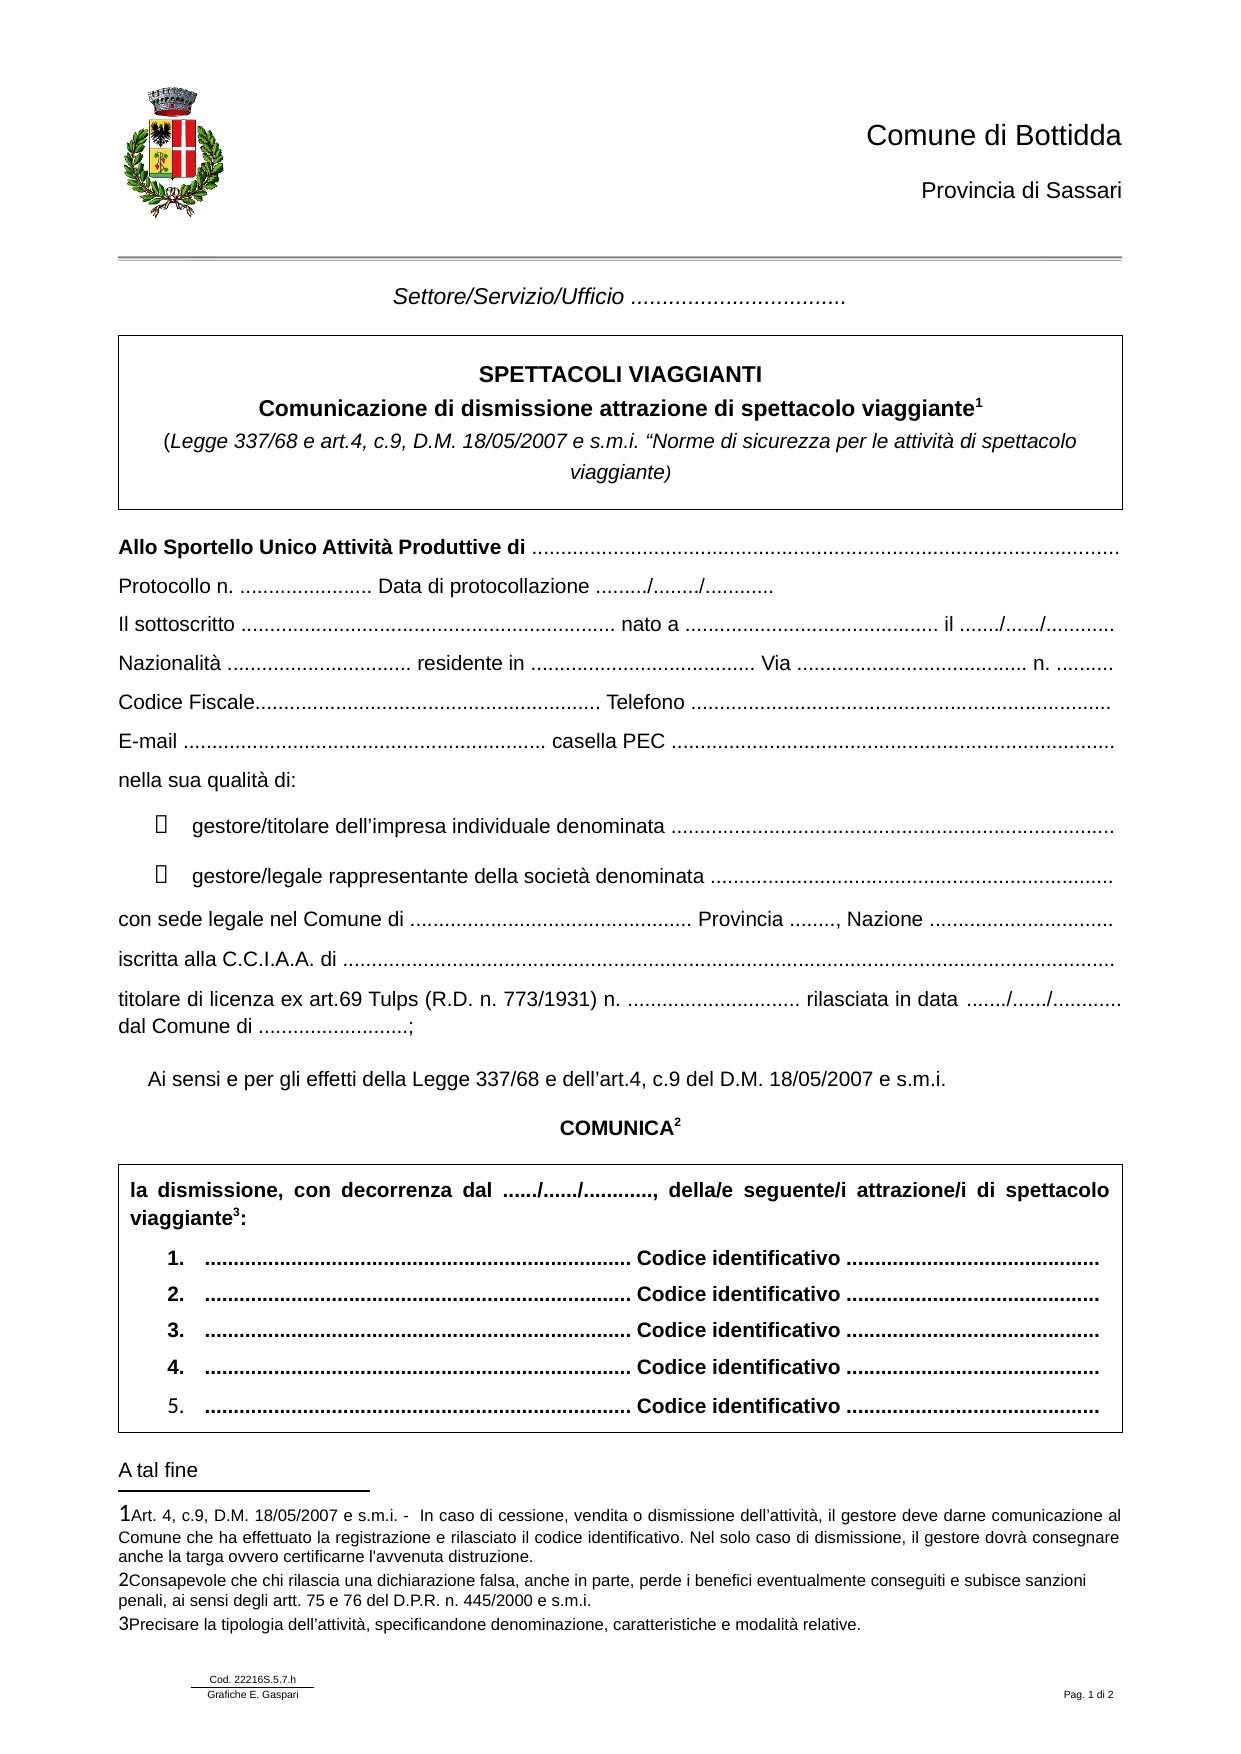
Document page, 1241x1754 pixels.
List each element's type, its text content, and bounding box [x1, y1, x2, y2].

text Consapevole che chi rilascia una dichiarazione falsa, anche in parte, perde i benefici eventualmente conseguiti e subisce sanzioni penali, ai sensi degli artt. 75 e 76 del D.P.R. n. 445/2000 e s.m.i. [118, 1566, 1122, 1610]
picture [122, 87, 224, 219]
text Comune di Bottidda [224, 118, 1122, 152]
text Protocollo n. ....................... Data di protocollazione ........./......../............ [118, 573, 1122, 597]
text Settore/Servizio/Ufficio .................................. [118, 283, 1122, 309]
text E-mail ............................................................... casella PEC ............................................................................. [118, 729, 1122, 753]
text Ai sensi e per gli effetti della Legge 337/68 e dell’art.4, c.9 del D.M. 18/05/2007 e s.m.i. [118, 1066, 1122, 1090]
text Allo Sportello Unico Attività Produttive di [118, 534, 1122, 558]
text titolare di licenza ex art.69 Tulps (R.D. n. 773/1931) n. .............................. rilasciata in data ......./....../............ dal Comune di ..........................; [118, 986, 1122, 1038]
text Provincia di Sassari [224, 177, 1122, 204]
table_header SPETTACOLI VIAGGIANTI Comunicazione di dismissione attrazione di spettacolo viaggiante (Legge 337/68 e art.4, c.9, D.M. 18/05/2007 e s.m.i. “Norme di sicurezza per le attività di spettacolo viaggiante) [119, 336, 1122, 508]
subtitle COMUNICA [118, 1115, 1122, 1139]
text iscritta alla C.C.I.A.A. di ...................................................................................................................................... [118, 946, 1122, 970]
text  gestore/titolare dell’impresa individuale denominata ............................................................................. [153, 807, 1122, 841]
text  gestore/legale rappresentante della società denominata ...................................................................... [153, 856, 1122, 891]
text Codice Fiscale............................................................ Telefono ......................................................................... [118, 690, 1122, 714]
table_header la dismissione, con decorrenza dal ....../....../............, della/e seguente/i attrazione/i di spettacolo viaggiante: .......................................................................... Codice identificativo ............................................ .......................................................................... Codice identificativo ............................................ .......................................................................... Codice identificativo ............................................ .......................................................................... Codice identificativo ............................................ .......................................................................... Codice identificativo ............................................ [119, 1165, 1122, 1432]
text Il sottoscritto ................................................................. nato a ............................................ il ......./....../............ [118, 612, 1122, 636]
text A tal fine [118, 1458, 1122, 1482]
text con sede legale nel Comune di ................................................. Provincia ........, Nazione ................................ [118, 906, 1122, 930]
text Nazionalità ................................ residente in ....................................... Via ........................................ n. .......... [118, 651, 1122, 675]
text nella sua qualità di: [118, 768, 1122, 792]
